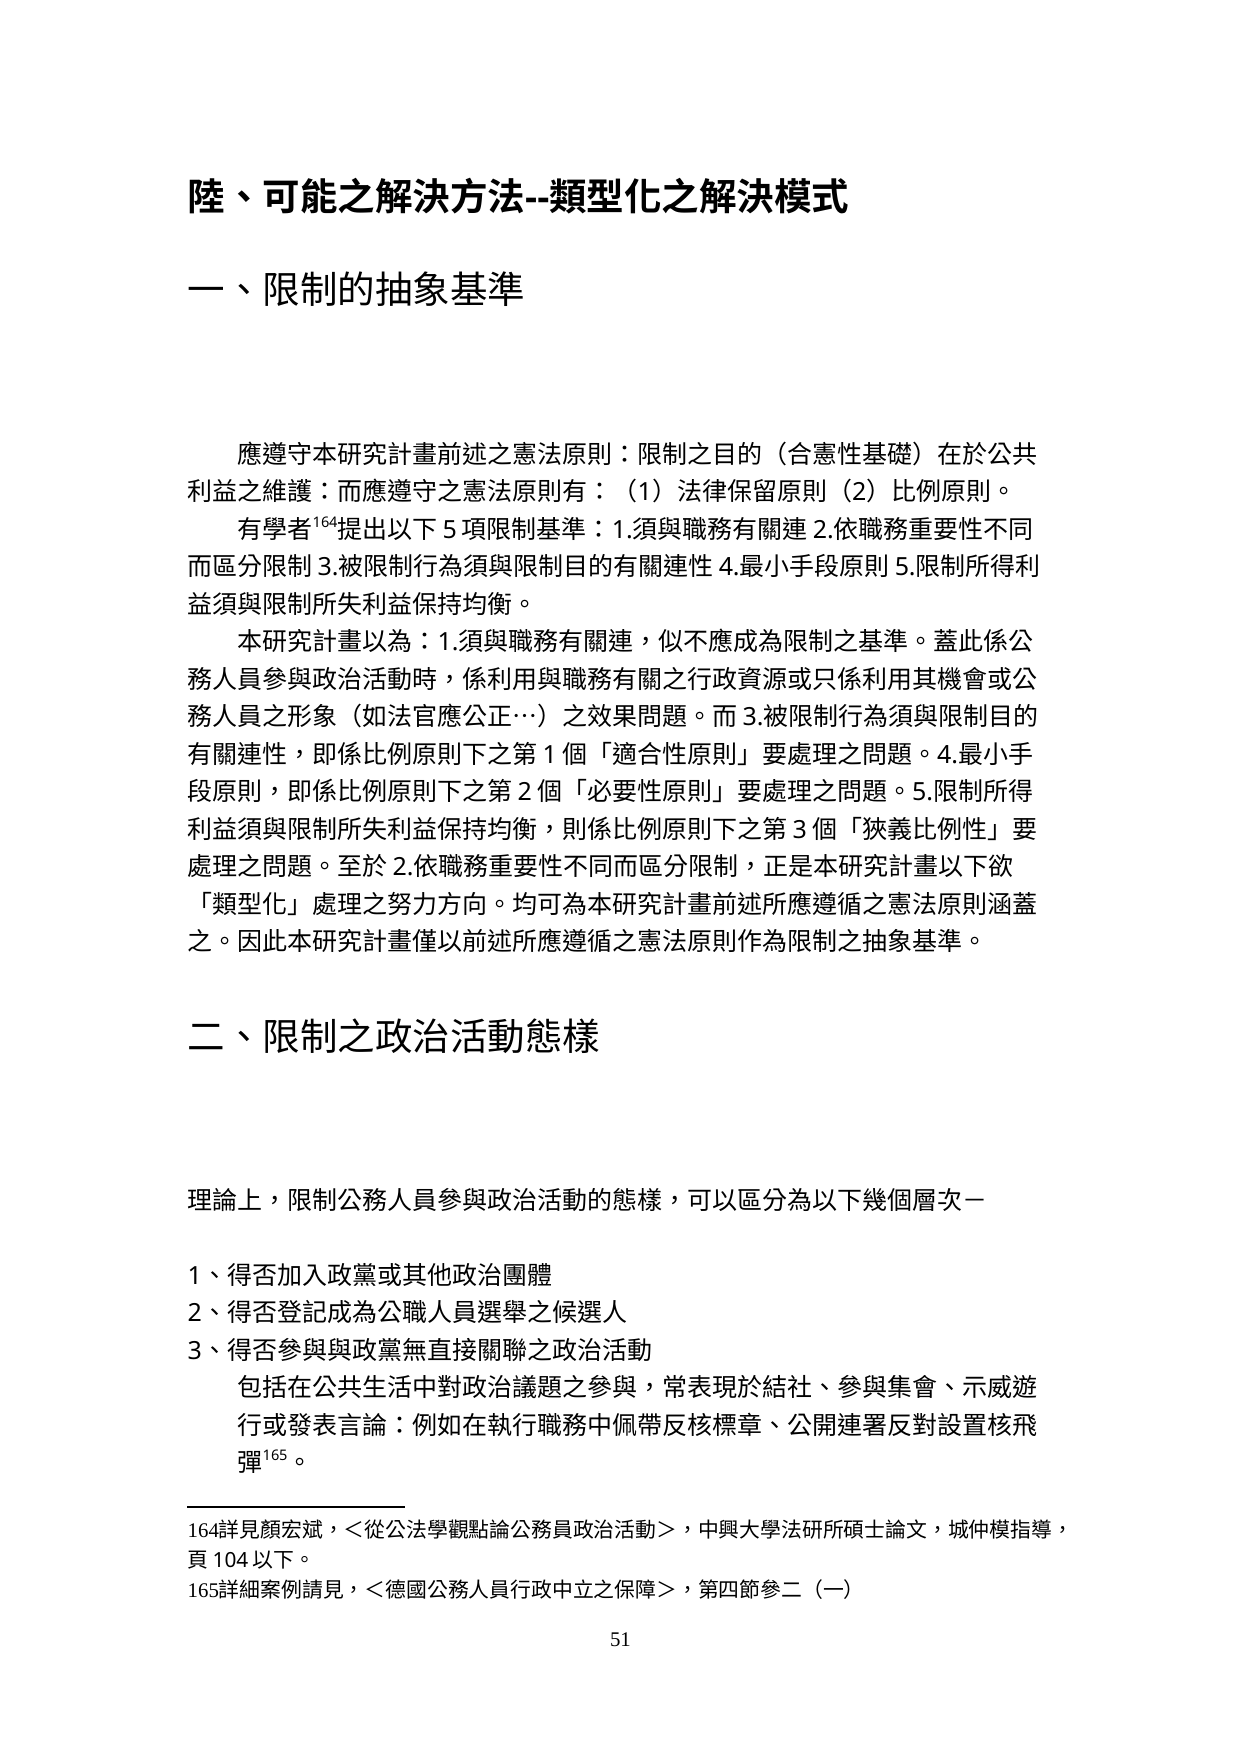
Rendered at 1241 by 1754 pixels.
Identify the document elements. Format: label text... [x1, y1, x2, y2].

text 詳見顏宏斌，＜從公法學觀點論公務員政治活動＞，中興大學法研所碩士論文，城仲模指導，頁104以下。 [187, 1513, 1053, 1574]
subtitle 二、限制之政治活動態樣 [187, 990, 1053, 1065]
text 有學者提出以下5項限制基準：1.須與職務有關連2.依職務重要性不同而區分限制3.被限制行為須與限制目的有關連性4.最小手段原則5.限制所得利益須與限制所失利益保持均衡。 [187, 502, 1053, 615]
subtitle 一、限制的抽象基準 [187, 244, 1053, 319]
text 3、得否參與與政黨無直接關聯之政治活動 [187, 1323, 1053, 1361]
text 2、得否登記成為公職人員選舉之候選人 [187, 1286, 1053, 1323]
text 本研究計畫以為：1.須與職務有關連，似不應成為限制之基準。蓋此係公務人員參與政治活動時，係利用與職務有關之行政資源或只係利用其機會或公務人員之形象（如法官應公正…）之效果問題。而3.被限制行為須與限制目的有關連性，即係比例原則下之第1個「適合性原則」要處理之問題。4.最小手段原則，即係比例原則下之第2個「必要性原則」要處理之問題。5.限制所得利益須與限制所失利益保持均衡，則係比例原則下之第3個「狹義比例性」要處理之問題。至於2.依職務重要性不同而區分限制，正是本研究計畫以下欲「類型化」處理之努力方向。均可為本研究計畫前述所應遵循之憲法原則涵蓋之。因此本研究計畫僅以前述所應遵循之憲法原則作為限制之抽象基準。 [187, 615, 1053, 952]
text 1、得否加入政黨或其他政治團體 [187, 1248, 1053, 1286]
text 理論上，限制公務人員參與政治活動的態樣，可以區分為以下幾個層次－ [187, 1173, 1053, 1211]
text 包括在公共生活中對政治議題之參與，常表現於結社、參與集會、示威遊行或發表言論：例如在執行職務中佩帶反核標章、公開連署反對設置核飛彈。 [237, 1361, 1053, 1473]
text 詳細案例請見，＜德國公務人員行政中立之保障＞，第四節參二（一） [187, 1574, 1053, 1604]
subtitle 陸、可能之解決方法--類型化之解決模式 [187, 150, 1053, 225]
text 應遵守本研究計畫前述之憲法原則：限制之目的（合憲性基礎）在於公共利益之維護：而應遵守之憲法原則有：（1）法律保留原則（2）比例原則。 [187, 427, 1053, 502]
